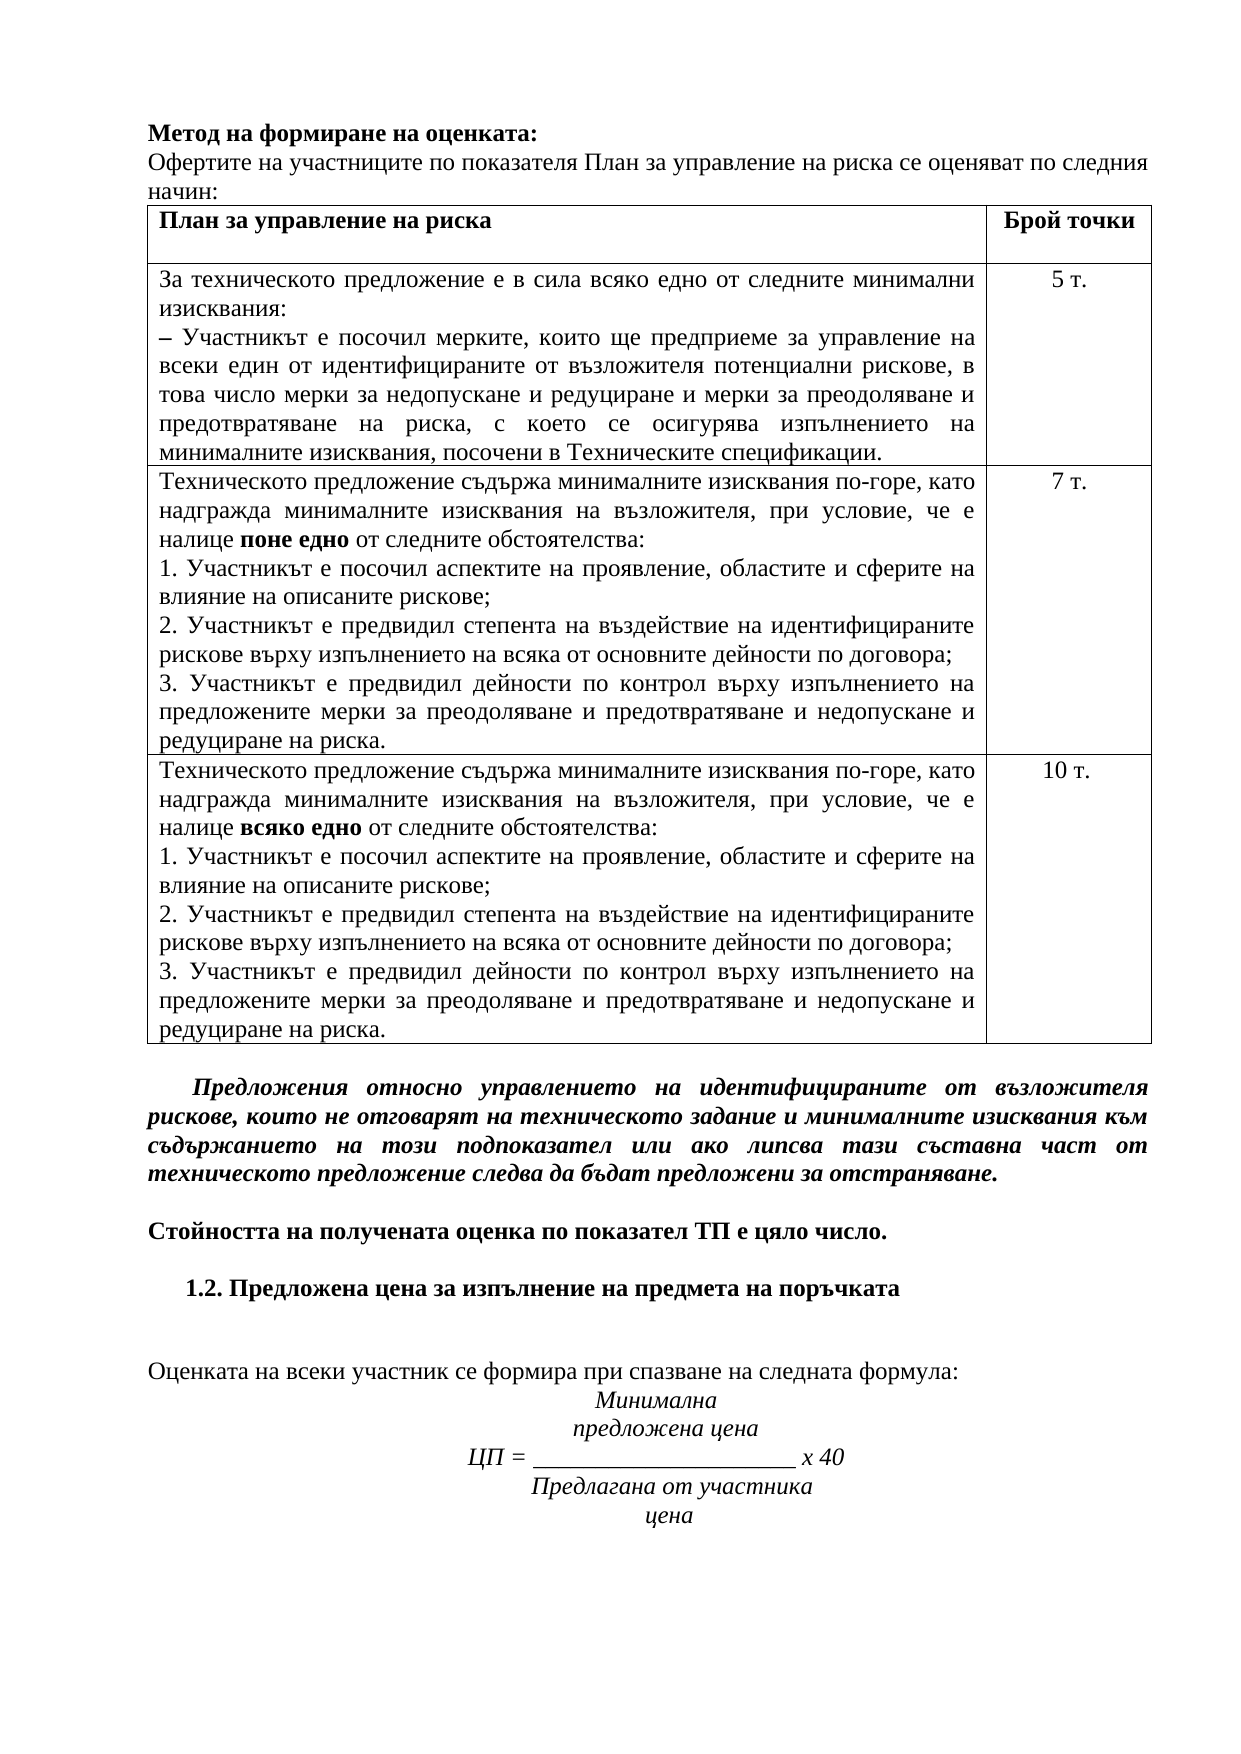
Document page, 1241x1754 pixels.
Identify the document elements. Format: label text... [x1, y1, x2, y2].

text Предложения относно управлението на идентифицираните от възложителя рискове, които не отговарят на техническото задание и минималните изисквания към съдържанието на този подпоказател или ако липсва тази съставна част от техническото предложение следва да бъдат предложени за отстраняване. [148, 1072, 1152, 1187]
text Оценката на всеки участник се формира при спазване на следната формула: [148, 1356, 1152, 1385]
table_cell 5 т. [987, 264, 1151, 465]
text ЦП = _____________________ х 40 [162, 1442, 1152, 1471]
table_cell Техническото предложение съдържа минималните изисквания по-горе, като надгражда минималните изисквания на възложителя, при условие, че е налице поне едно от следните обстоятелства: 1. Участникът е посочил аспектите на проявление, областите и сферите на влияние на описаните рискове; 2. Участникът е предвидил степента на въздействие на идентифицираните рискове върху изпълнението на всяка от основните дейности по договора; 3. Участникът е предвидил дейности по контрол върху изпълнението на предложените мерки за преодоляване и предотвратяване и недопускане и редуциране на риска. [148, 466, 986, 754]
text Предлагана от участника [448, 1471, 1152, 1500]
table_cell 7 т. [987, 466, 1151, 754]
table_cell За техническото предложение е в сила всяко едно от следните минимални изисквания: – Участникът е посочил мерките, които ще предприеме за управление на всеки един от идентифицираните от възложителя потенциални рискове, в това число мерки за недопускане и редуциране и мерки за преодоляване и предотвратяване на риска, с което се осигурява изпълнението на минималните изисквания, посочени в Техническите спецификации. [148, 264, 986, 465]
text Метод на формиране на оценката: [148, 118, 1149, 147]
table_cell Техническото предложение съдържа минималните изисквания по-горе, като надгражда минималните изисквания на възложителя, при условие, че е налице всяко едно от следните обстоятелства: 1. Участникът е посочил аспектите на проявление, областите и сферите на влияние на описаните рискове; 2. Участникът е предвидил степента на въздействие на идентифицираните рискове върху изпълнението на всяка от основните дейности по договора; 3. Участникът е предвидил дейности по контрол върху изпълнението на предложените мерки за преодоляване и предотвратяване и недопускане и редуциране на риска. [148, 755, 986, 1042]
text Минимална [162, 1385, 1152, 1413]
text предложена цена [523, 1413, 1152, 1442]
text цена [546, 1500, 1152, 1528]
text Стойността на получената оценка по показател ТП е цяло число. [148, 1216, 1149, 1245]
list Предложена цена за изпълнение на предмета на поръчката [185, 1273, 1149, 1302]
table_header План за управление на риска [148, 206, 986, 263]
table_header Брой точки [987, 206, 1151, 263]
text Офертите на участниците по показателя План за управление на риска се оценяват по следния начин: [148, 147, 1149, 204]
table_cell 10 т. [987, 755, 1151, 1042]
